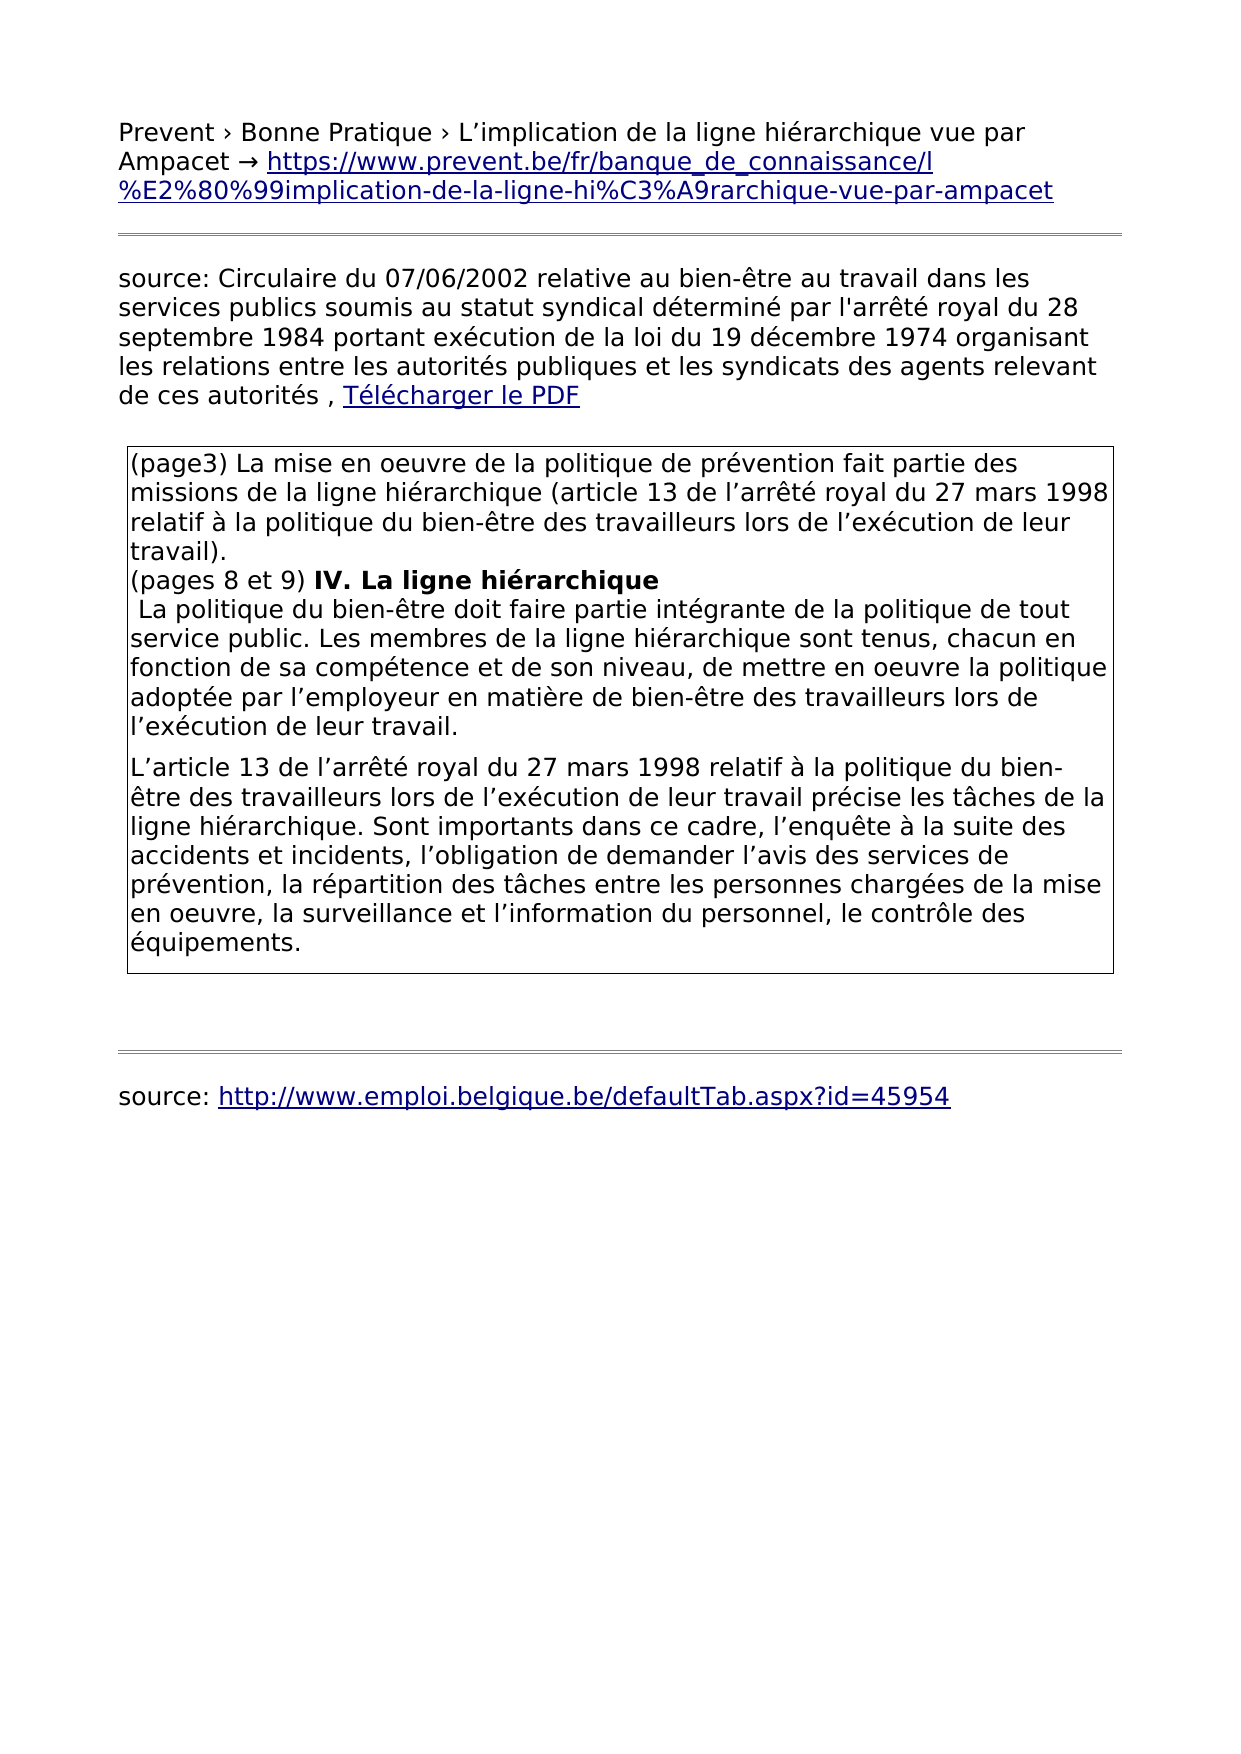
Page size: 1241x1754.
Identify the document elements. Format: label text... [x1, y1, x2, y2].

text source: http://www.emploi.belgique.be/defaultTab.aspx?id=45954 [118, 1082, 1122, 1111]
text Prevent › Bonne Pratique › L’implication de la ligne hiérarchique vue par Ampacet → https://www.prevent.be/fr/banque_de_connaissance/l%E2%80%99implication-de-la-ligne-hi%C3%A9rarchique-vue-par-ampacet [118, 118, 1122, 206]
table_header (page3) La mise en oeuvre de la politique de prévention fait partie des missions de la ligne hiérarchique (article 13 de l’arrêté royal du 27 mars 1998 relatif à la politique du bien-être des travailleurs lors de l’exécution de leur travail). (pages 8 et 9) IV. La ligne hiérarchique La politique du bien-être doit faire partie intégrante de la politique de tout service public. Les membres de la ligne hiérarchique sont tenus, chacun en fonction de sa compétence et de son niveau, de mettre en oeuvre la politique adoptée par l’employeur en matière de bien-être des travailleurs lors de l’exécution de leur travail. L’article 13 de l’arrêté royal du 27 mars 1998 relatif à la politique du bien-être des travailleurs lors de l’exécution de leur travail précise les tâches de la ligne hiérarchique. Sont importants dans ce cadre, l’enquête à la suite des accidents et incidents, l’obligation de demander l’avis des services de prévention, la répartition des tâches entre les personnes chargées de la mise en oeuvre, la surveillance et l’information du personnel, le contrôle des équipements. [128, 447, 1113, 973]
text source: Circulaire du 07/06/2002 relative au bien-être au travail dans les services publics soumis au statut syndical déterminé par l'arrêté royal du 28 septembre 1984 portant exécution de la loi du 19 décembre 1974 organisant les relations entre les autorités publiques et les syndicats des agents relevant de ces autorités , Télécharger le PDF [118, 264, 1122, 410]
